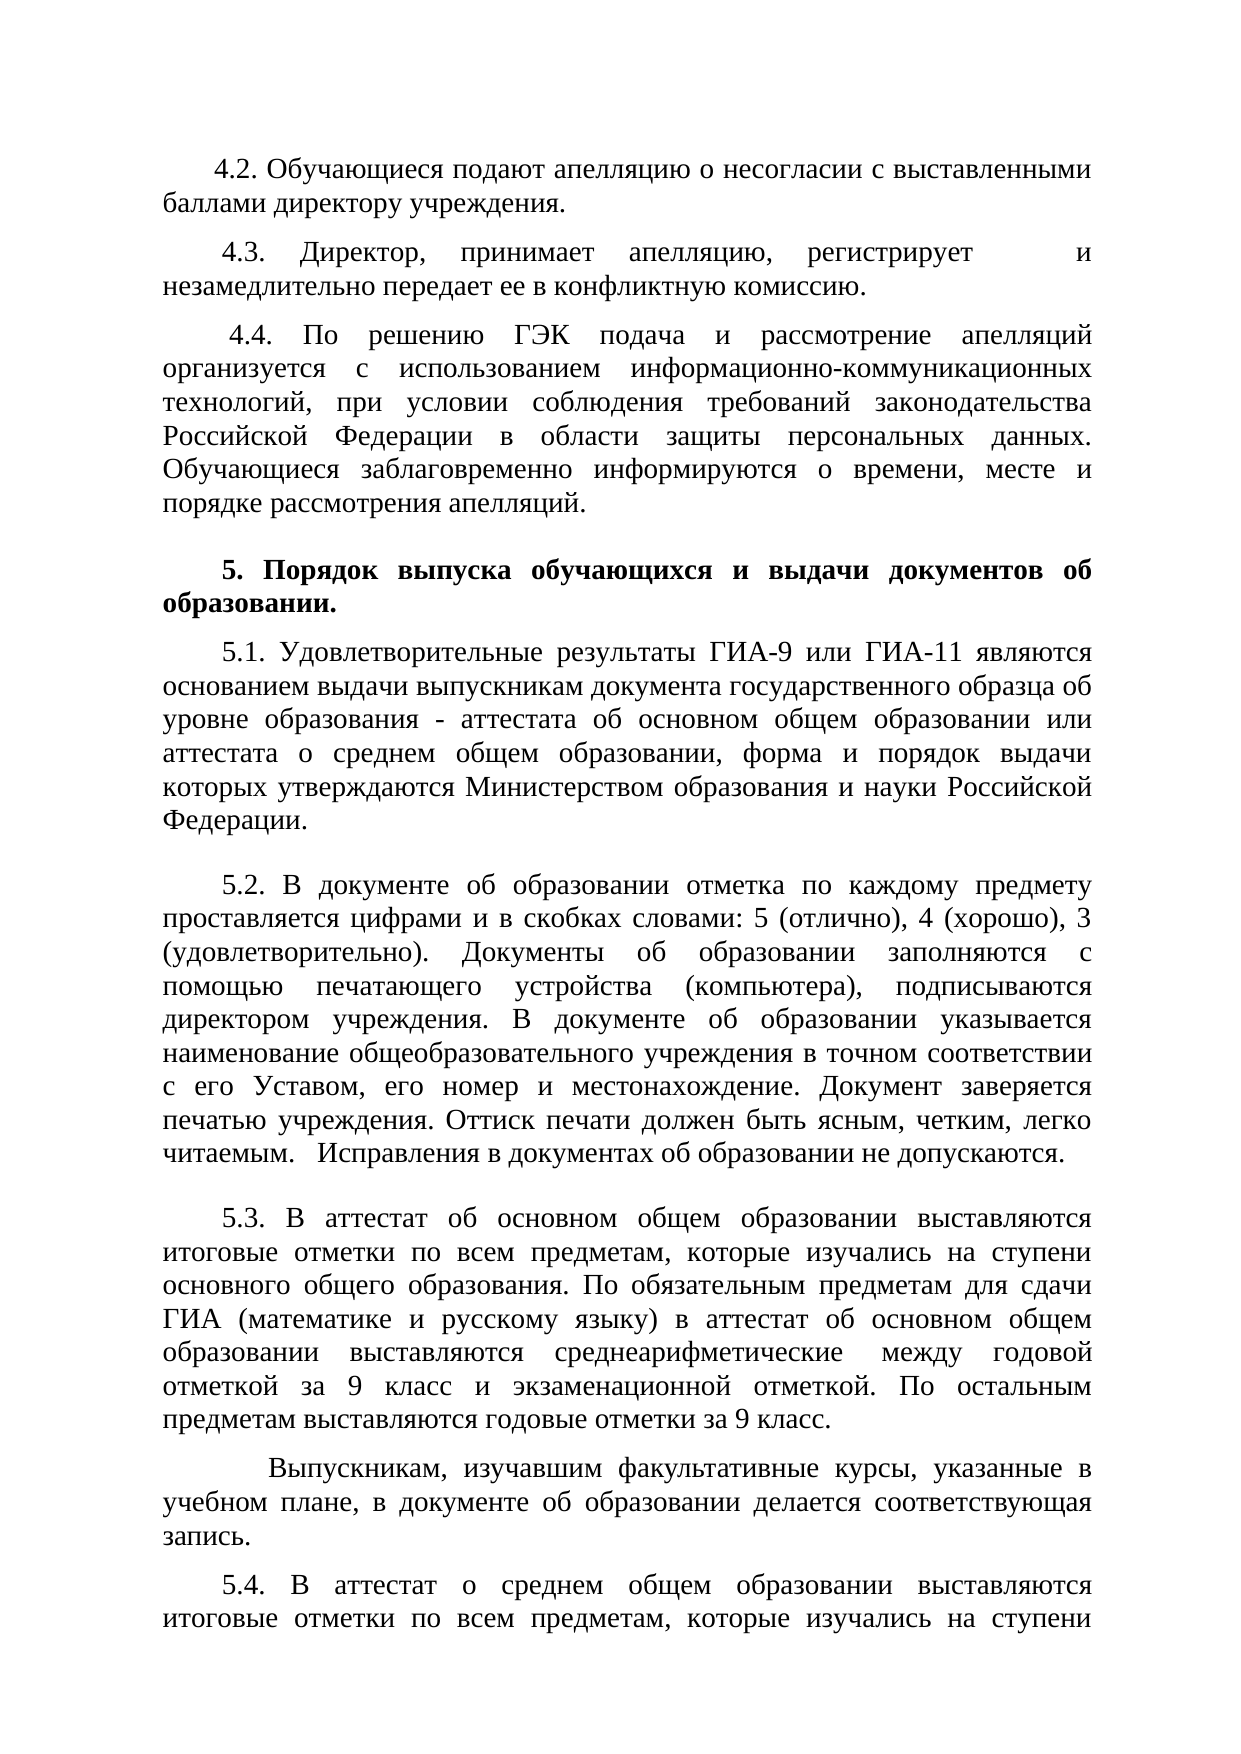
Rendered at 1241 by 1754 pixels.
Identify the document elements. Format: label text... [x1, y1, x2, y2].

text 5.1. Удовлетворительные результаты ГИА-9 или ГИА-11 являются основанием выдачи выпускникам документа государственного образца об уровне образования - аттестата об основном общем образовании или аттестата о среднем общем образовании, форма и порядок выдачи которых утверждаются Министерством образования и науки Российской Федерации. [162, 634, 1093, 836]
text 5. Порядок выпуска обучающихся и выдачи документов об образовании. [162, 552, 1093, 619]
text 5.3. В аттестат об основном общем образовании выставляются итоговые отметки по всем предметам, которые изучались на ступени основного общего образования. По обязательным предметам для сдачи ГИА (математике и русскому языку) в аттестат об основном общем образовании выставляются среднеарифметические между годовой отметкой за 9 класс и экзаменационной отметкой. По остальным предметам выставляются годовые отметки за 9 класс. [162, 1200, 1093, 1435]
text 5.2. В документе об образовании отметка по каждому предмету проставляется цифрами и в скобках словами: 5 (отлично), 4 (хорошо), 3 (удовлетворительно). Документы об образовании заполняются с помощью печатающего устройства (компьютера), подписываются директором учреждения. В документе об образовании указывается наименование общеобразовательного учреждения в точном соответствии с его Уставом, его номер и местонахождение. Документ заверяется печатью учреждения. Оттиск печати должен быть ясным, четким, легко читаемым. Исправления в документах об образовании не допускаются. [162, 867, 1093, 1169]
text 4.4. По решению ГЭК подача и рассмотрение апелляций организуется с использованием информационно-коммуникационных технологий, при условии соблюдения требований законодательства Российской Федерации в области защиты персональных данных. Обучающиеся заблаговременно информируются о времени, месте и порядке рассмотрения апелляций. [162, 317, 1093, 518]
text 4.2. Обучающиеся подают апелляцию о несогласии с выставленными баллами директору учреждения. [162, 118, 1093, 219]
text Выпускникам, изучавшим факультативные курсы, указанные в учебном плане, в документе об образовании делается соответствующая запись. [162, 1451, 1093, 1551]
text 4.3. Директор, принимает апелляцию, регистрирует и незамедлительно передает ее в конфликтную комиссию. [162, 234, 1093, 301]
text 5.4. В аттестат о среднем общем образовании выставляются итоговые отметки по всем предметам, которые изучались на ступени [162, 1567, 1093, 1634]
